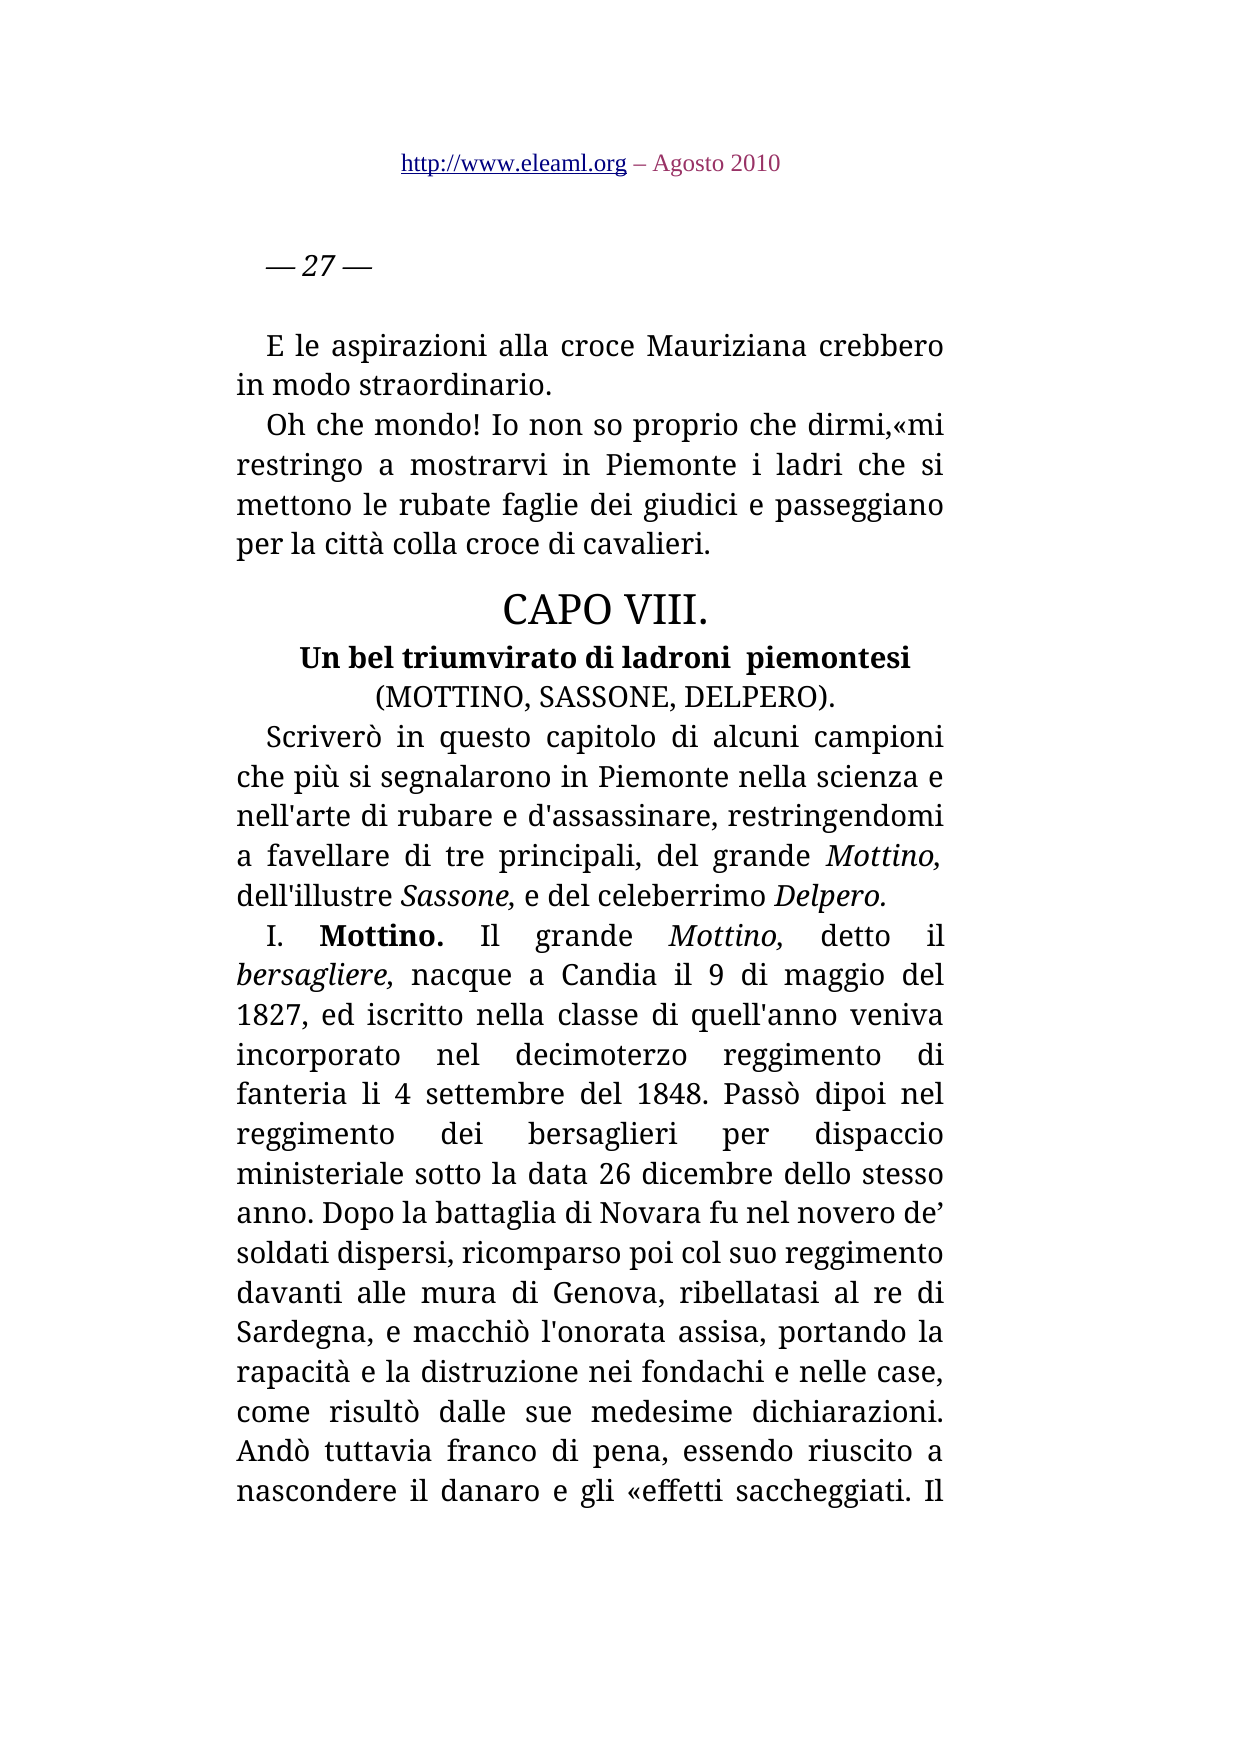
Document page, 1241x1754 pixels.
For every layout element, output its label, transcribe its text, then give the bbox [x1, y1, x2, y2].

text Scriverò in questo capitolo di alcuni campioni che più si segnalarono in Piemonte nella scienza e nell'arte di rubare e d'assassinare, restringendomi a favellare di tre principali, del grande Mottino, dell'illustre Sassone, e del celeberrimo Delpero. [236, 716, 945, 915]
text Oh che mondo! Io non so proprio che dirmi,«mi restringo a mostrarvi in Piemonte i ladri che si mettono le rubate faglie dei giudici e passeggiano per la città colla croce di cavalieri. [236, 404, 945, 563]
text Un bel triumvirato di ladroni piemontesi [236, 637, 945, 677]
text E le aspirazioni alla croce Mauriziana crebbero in modo straordinario. [236, 325, 945, 404]
text CAPO VIII. [236, 580, 945, 637]
text — 27 — [236, 246, 945, 285]
text I. Mottino. Il grande Mottino, detto il bersagliere, nacque a Candia il 9 di maggio del 1827, ed iscritto nella classe di quell'anno veniva incorporato nel decimoterzo reggimento di fanteria li 4 settembre del 1848. Passò dipoi nel reggimento dei bersaglieri per dispaccio ministeriale sotto la data 26 dicembre dello stesso anno. Dopo la battaglia di Novara fu nel novero de’ soldati dispersi, ricomparso poi col suo reggimento davanti alle mura di Genova, ribellatasi al re di Sardegna, e macchiò l'onorata assisa, portando la rapacità e la distruzione nei fondachi e nelle case, come risultò dalle sue medesime dichiarazioni. Andò tuttavia franco di pena, essendo riuscito a nascondere il danaro e gli «effetti saccheggiati. Il [236, 915, 945, 1510]
text (MOTTINO, SASSONE, DELPERO). [236, 677, 945, 716]
